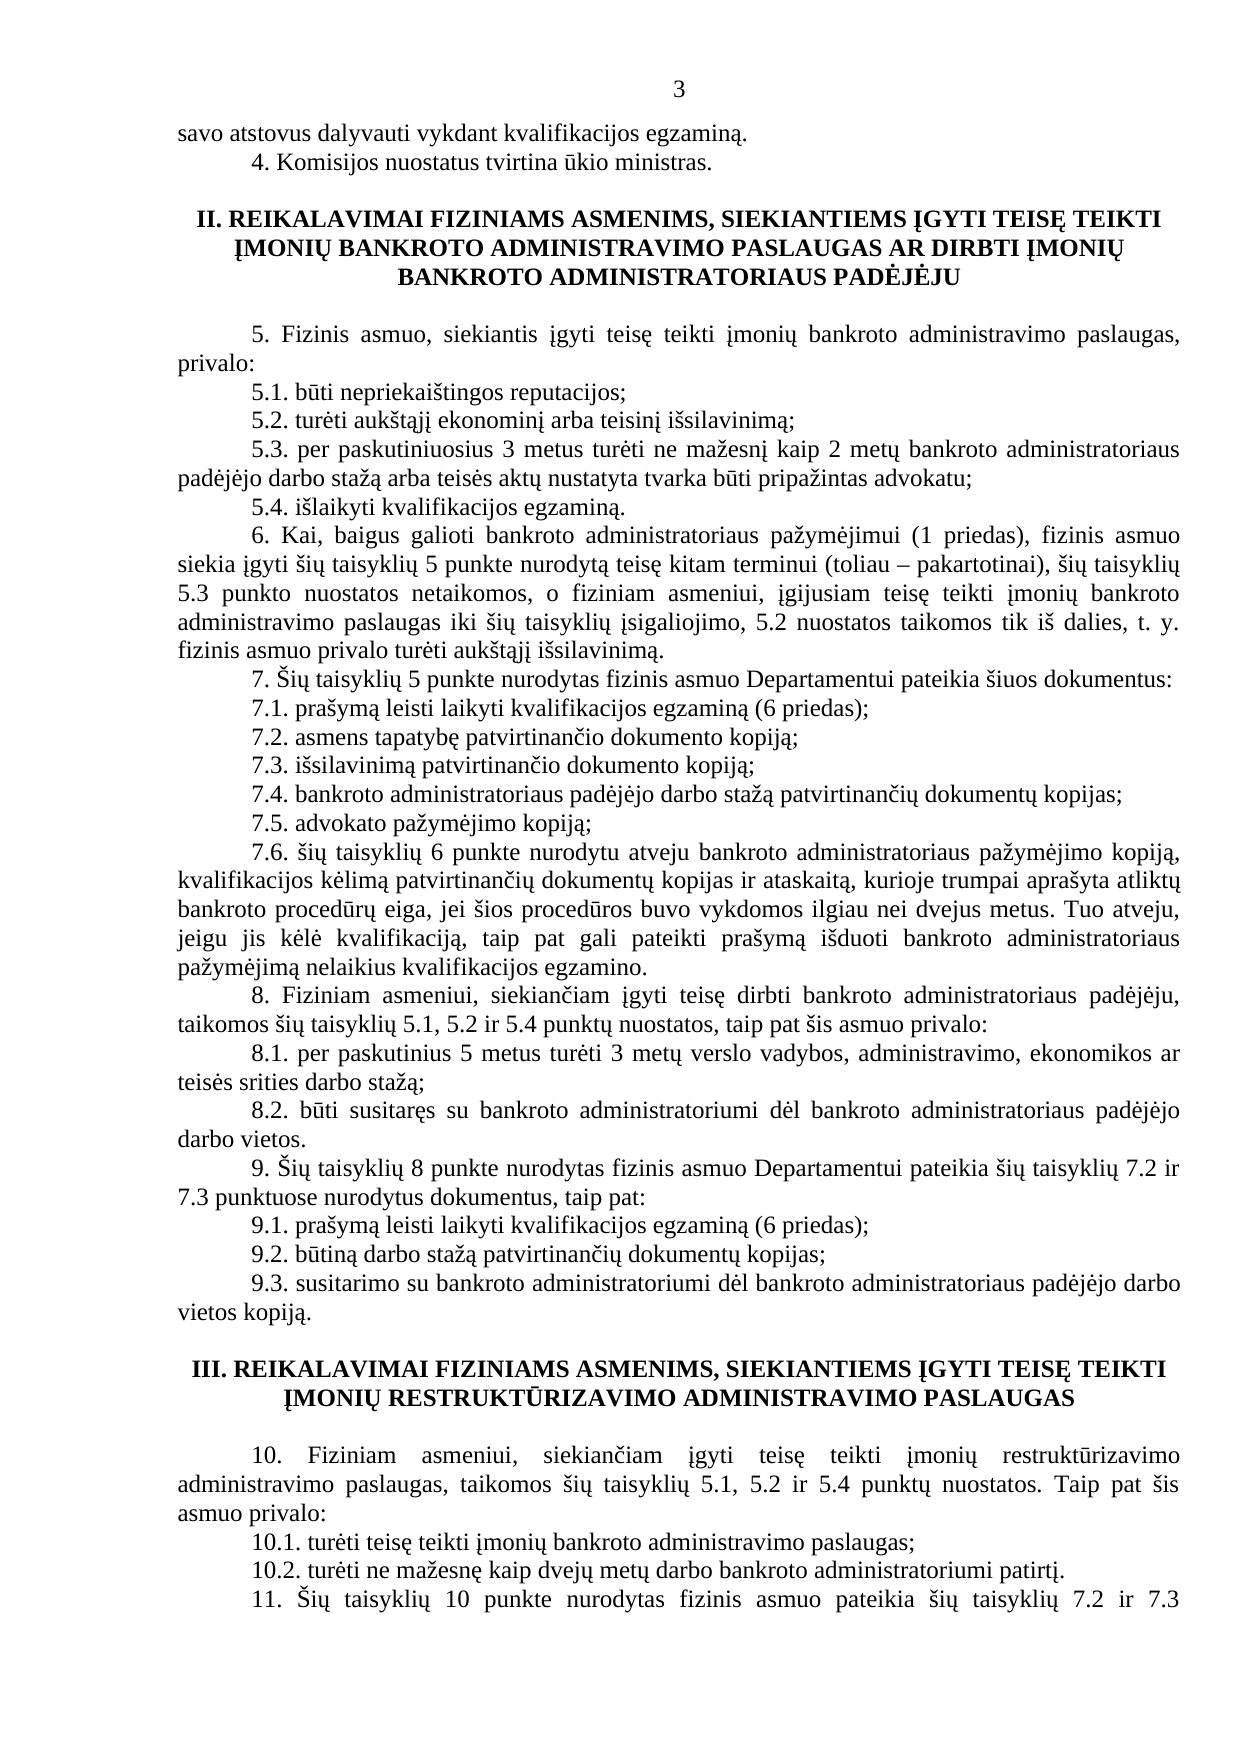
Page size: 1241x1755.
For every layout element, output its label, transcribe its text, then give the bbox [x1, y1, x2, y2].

text 7.1. prašymą leisti laikyti kvalifikacijos egzaminą (6 priedas); [177, 693, 1181, 722]
text 11. Šių taisyklių 10 punkte nurodytas fizinis asmuo pateikia šių taisyklių 7.2 ir 7.3 [177, 1584, 1181, 1613]
text 8.2. būti susitaręs su bankroto administratoriumi dėl bankroto administratoriaus padėjėjo darbo vietos. [177, 1096, 1181, 1153]
text 5.1. būti nepriekaištingos reputacijos; [177, 377, 1181, 406]
text 7.6. šių taisyklių 6 punkte nurodytu atveju bankroto administratoriaus pažymėjimo kopiją, kvalifikacijos kėlimą patvirtinančių dokumentų kopijas ir ataskaitą, kurioje trumpai aprašyta atliktų bankroto procedūrų eiga, jei šios procedūros buvo vykdomos ilgiau nei dvejus metus. Tuo atveju, jeigu jis kėlė kvalifikaciją, taip pat gali pateikti prašymą išduoti bankroto administratoriaus pažymėjimą nelaikius kvalifikacijos egzamino. [177, 837, 1181, 981]
text 9. Šių taisyklių 8 punkte nurodytas fizinis asmuo Departamentui pateikia šių taisyklių 7.2 ir 7.3 punktuose nurodytus dokumentus, taip pat: [177, 1153, 1181, 1211]
text 5.2. turėti aukštąjį ekonominį arba teisinį išsilavinimą; [177, 406, 1181, 434]
text 9.3. susitarimo su bankroto administratoriumi dėl bankroto administratoriaus padėjėjo darbo vietos kopiją. [177, 1268, 1181, 1326]
text 6. Kai, baigus galioti bankroto administratoriaus pažymėjimui (1 priedas), fizinis asmuo siekia įgyti šių taisyklių 5 punkte nurodytą teisę kitam terminui (toliau – pakartotinai), šių taisyklių 5.3 punkto nuostatos netaikomos, o fiziniam asmeniui, įgijusiam teisę teikti įmonių bankroto administravimo paslaugas iki šių taisyklių įsigaliojimo, 5.2 nuostatos taikomos tik iš dalies, t. y. fizinis asmuo privalo turėti aukštąjį išsilavinimą. [177, 521, 1181, 664]
text savo atstovus dalyvauti vykdant kvalifikacijos egzaminą. [177, 118, 1181, 147]
text 5.3. per paskutiniuosius 3 metus turėti ne mažesnį kaip 2 metų bankroto administratoriaus padėjėjo darbo stažą arba teisės aktų nustatyta tvarka būti pripažintas advokatu; [177, 434, 1181, 492]
text 7.3. išsilavinimą patvirtinančio dokumento kopiją; [177, 751, 1181, 779]
text 4. Komisijos nuostatus tvirtina ūkio ministras. [177, 147, 1181, 176]
text 7.5. advokato pažymėjimo kopiją; [177, 808, 1181, 837]
text 10.1. turėti teisę teikti įmonių bankroto administravimo paslaugas; [177, 1527, 1181, 1556]
text 7.4. bankroto administratoriaus padėjėjo darbo stažą patvirtinančių dokumentų kopijas; [177, 779, 1181, 808]
text 5.4. išlaikyti kvalifikacijos egzaminą. [177, 492, 1181, 521]
text 10.2. turėti ne mažesnę kaip dvejų metų darbo bankroto administratoriumi patirtį. [177, 1556, 1181, 1584]
text 7. Šių taisyklių 5 punkte nurodytas fizinis asmuo Departamentui pateikia šiuos dokumentus: [177, 664, 1181, 693]
text 9.2. būtiną darbo stažą patvirtinančių dokumentų kopijas; [177, 1239, 1181, 1268]
text 7.2. asmens tapatybę patvirtinančio dokumento kopiją; [177, 722, 1181, 751]
text III. REIKALAVIMAI FIZINIAMS ASMENIMS, SIEKIANTIEMS ĮGYTI TEISĘ TEIKTI ĮMONIŲ RESTRUKTŪRIZAVIMO ADMINISTRAVIMO PASLAUGAS [177, 1354, 1181, 1412]
text 10. Fiziniam asmeniui, siekiančiam įgyti teisę teikti įmonių restruktūrizavimo administravimo paslaugas, taikomos šių taisyklių 5.1, 5.2 ir 5.4 punktų nuostatos. Taip pat šis asmuo privalo: [177, 1441, 1181, 1527]
text 8. Fiziniam asmeniui, siekiančiam įgyti teisę dirbti bankroto administratoriaus padėjėju, taikomos šių taisyklių 5.1, 5.2 ir 5.4 punktų nuostatos, taip pat šis asmuo privalo: [177, 981, 1181, 1038]
text II. REIKALAVIMAI FIZINIAMS ASMENIMS, SIEKIANTIEMS ĮGYTI TEISĘ TEIKTI ĮMONIŲ BANKROTO ADMINISTRAVIMO PASLAUGAS AR DIRBTI ĮMONIŲ BANKROTO ADMINISTRATORIAUS PADĖJĖJU [177, 204, 1181, 291]
text 9.1. prašymą leisti laikyti kvalifikacijos egzaminą (6 priedas); [177, 1211, 1181, 1239]
text 5. Fizinis asmuo, siekiantis įgyti teisę teikti įmonių bankroto administravimo paslaugas, privalo: [177, 319, 1181, 377]
text 8.1. per paskutinius 5 metus turėti 3 metų verslo vadybos, administravimo, ekonomikos ar teisės srities darbo stažą; [177, 1038, 1181, 1096]
